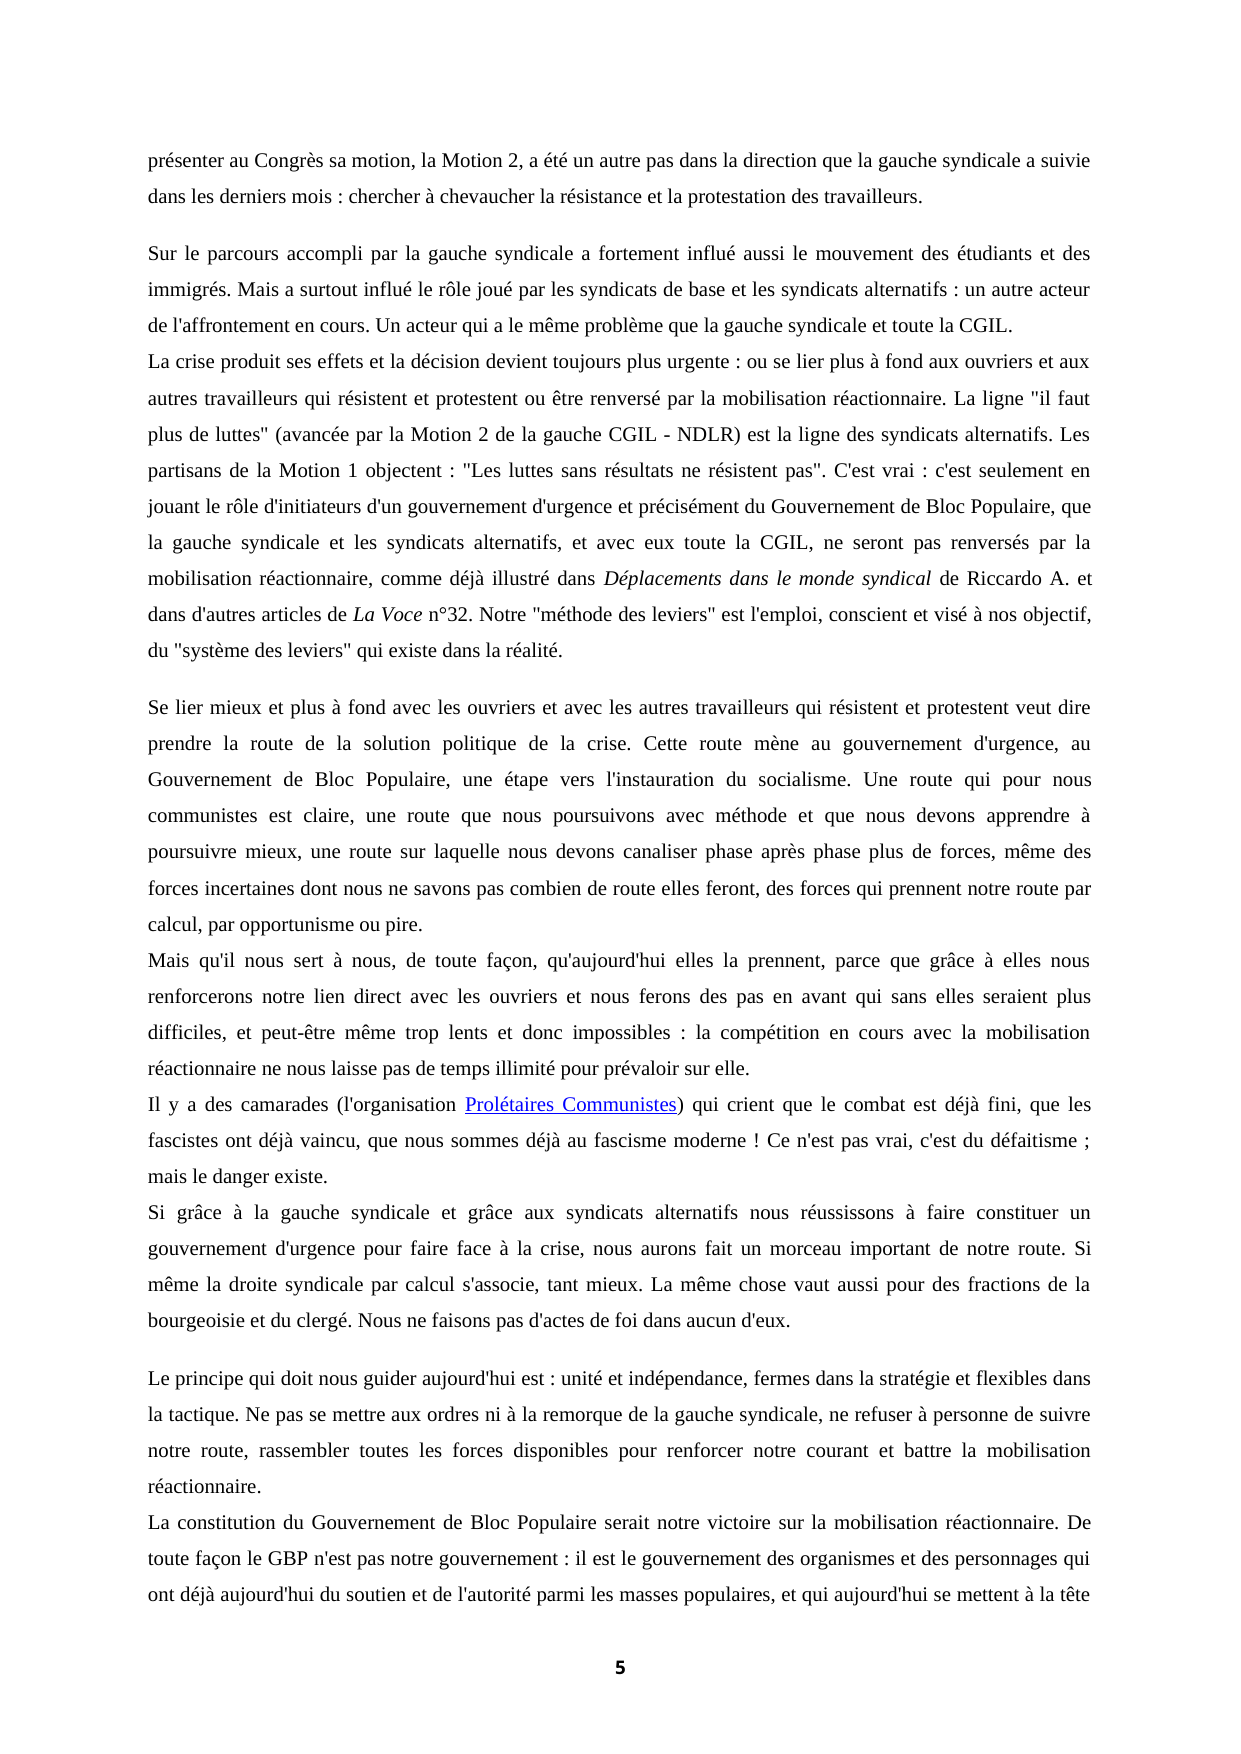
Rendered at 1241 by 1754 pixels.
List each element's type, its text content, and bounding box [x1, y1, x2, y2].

text Mais qu'il nous sert à nous, de toute façon, qu'aujourd'hui elles la prennent, parce que grâce à elles nous renforcerons notre lien direct avec les ouvriers et nous ferons des pas en avant qui sans elles seraient plus difficiles, et peut-être même trop lents et donc impossibles : la compétition en cours avec la mobilisation réactionnaire ne nous laisse pas de temps illimité pour prévaloir sur elle. [148, 948, 1092, 1080]
text La constitution du Gouvernement de Bloc Populaire serait notre victoire sur la mobilisation réactionnaire. De toute façon le GBP n'est pas notre gouvernement : il est le gouvernement des organismes et des personnages qui ont déjà aujourd'hui du soutien et de l'autorité parmi les masses populaires, et qui aujourd'hui se mettent à la tête [148, 1510, 1092, 1606]
text Il y a des camarades (l'organisation Prolétaires Communistes) qui crient que le combat est déjà fini, que les fascistes ont déjà vaincu, que nous sommes déjà au fascisme moderne ! Ce n'est pas vrai, c'est du défaitisme ; mais le danger existe. [148, 1092, 1092, 1188]
text présenter au Congrès sa motion, la Motion 2, a été un autre pas dans la direction que la gauche syndicale a suivie dans les derniers mois : chercher à chevaucher la résistance et la protestation des travailleurs. [148, 148, 1092, 208]
text La crise produit ses effets et la décision devient toujours plus urgente : ou se lier plus à fond aux ouvriers et aux autres travailleurs qui résistent et protestent ou être renversé par la mobilisation réactionnaire. La ligne "il faut plus de luttes" (avancée par la Motion 2 de la gauche CGIL - NDLR) est la ligne des syndicats alternatifs. Les partisans de la Motion 1 objectent : "Les luttes sans résultats ne résistent pas". C'est vrai : c'est seulement en jouant le rôle d'initiateurs d'un gouvernement d'urgence et précisément du Gouvernement de Bloc Populaire, que la gauche syndicale et les syndicats alternatifs, et avec eux toute la CGIL, ne seront pas renversés par la mobilisation réactionnaire, comme déjà illustré dans Déplacements dans le monde syndical de Riccardo A. et dans d'autres articles de La Voce n°32. Notre "méthode des leviers" est l'emploi, conscient et visé à nos objectif, du "système des leviers" qui existe dans la réalité. [148, 349, 1092, 662]
text Le principe qui doit nous guider aujourd'hui est : unité et indépendance, fermes dans la stratégie et flexibles dans la tactique. Ne pas se mettre aux ordres ni à la remorque de la gauche syndicale, ne refuser à personne de suivre notre route, rassembler toutes les forces disponibles pour renforcer notre courant et battre la mobilisation réactionnaire. [148, 1366, 1092, 1498]
text Sur le parcours accompli par la gauche syndicale a fortement influé aussi le mouvement des étudiants et des immigrés. Mais a surtout influé le rôle joué par les syndicats de base et les syndicats alternatifs : un autre acteur de l'affrontement en cours. Un acteur qui a le même problème que la gauche syndicale et toute la CGIL. [148, 241, 1092, 337]
text Se lier mieux et plus à fond avec les ouvriers et avec les autres travailleurs qui résistent et protestent veut dire prendre la route de la solution politique de la crise. Cette route mène au gouvernement d'urgence, au Gouvernement de Bloc Populaire, une étape vers l'instauration du socialisme. Une route qui pour nous communistes est claire, une route que nous poursuivons avec méthode et que nous devons apprendre à poursuivre mieux, une route sur laquelle nous devons canaliser phase après phase plus de forces, même des forces incertaines dont nous ne savons pas combien de route elles feront, des forces qui prennent notre route par calcul, par opportunisme ou pire. [148, 695, 1092, 936]
text Si grâce à la gauche syndicale et grâce aux syndicats alternatifs nous réussissons à faire constituer un gouvernement d'urgence pour faire face à la crise, nous aurons fait un morceau important de notre route. Si même la droite syndicale par calcul s'associe, tant mieux. La même chose vaut aussi pour des fractions de la bourgeoisie et du clergé. Nous ne faisons pas d'actes de foi dans aucun d'eux. [148, 1200, 1092, 1332]
